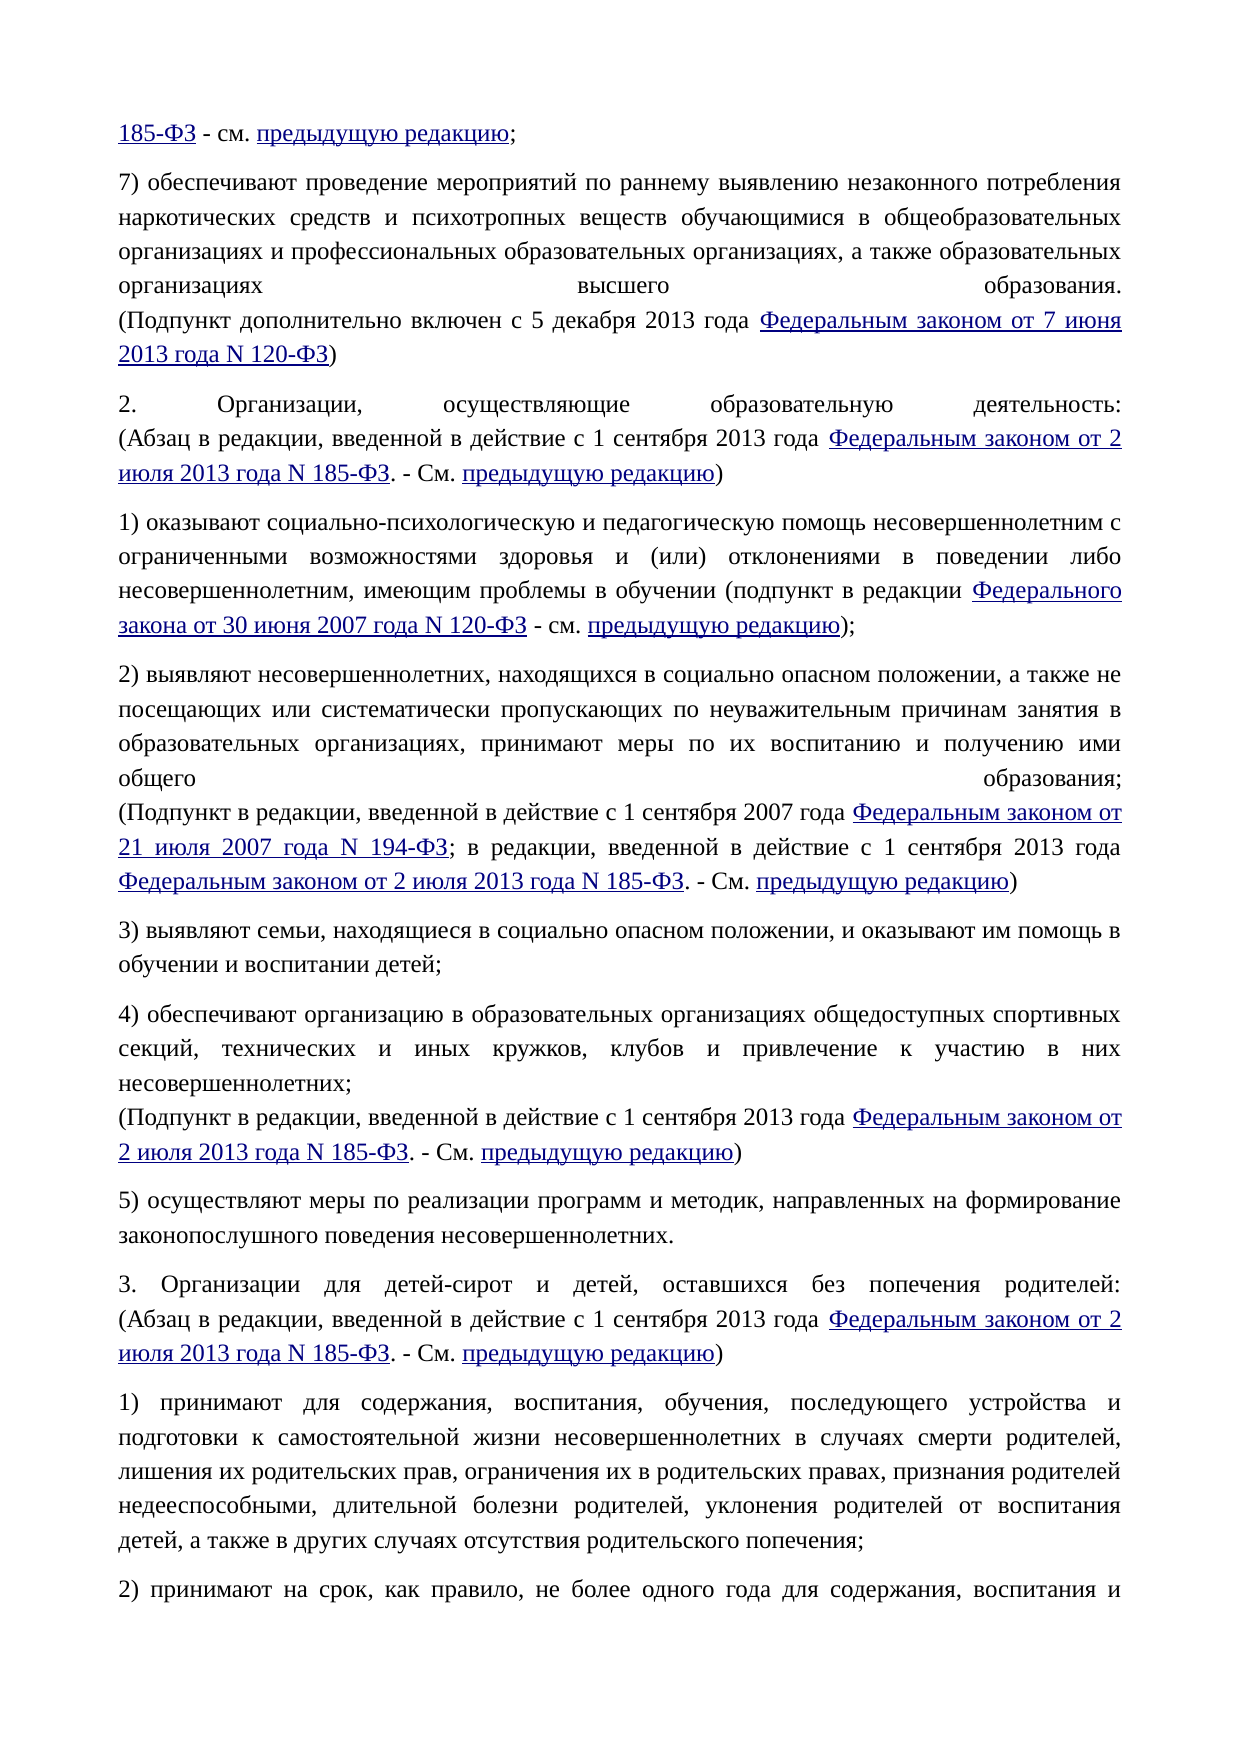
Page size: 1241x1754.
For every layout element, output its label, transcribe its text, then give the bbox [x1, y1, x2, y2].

text 1) оказывают социально-психологическую и педагогическую помощь несовершеннолетним с ограниченными возможностями здоровья и (или) отклонениями в поведении либо несовершеннолетним, имеющим проблемы в обучении (подпункт в редакции Федерального закона от 30 июня 2007 года N 120-ФЗ - см. предыдущую редакцию); [118, 507, 1122, 639]
text 185-ФЗ - см. предыдущую редакцию; [118, 118, 1122, 147]
text 4) обеспечивают организацию в образовательных организациях общедоступных спортивных секций, технических и иных кружков, клубов и привлечение к участию в них несовершеннолетних; (Подпункт в редакции, введенной в действие с 1 сентября 2013 года Федеральным законом от 2 июля 2013 года N 185-ФЗ. - См. предыдущую редакцию) [118, 999, 1122, 1165]
text 3) выявляют семьи, находящиеся в социально опасном положении, и оказывают им помощь в обучении и воспитании детей; [118, 915, 1122, 978]
text 2) принимают на срок, как правило, не более одного года для содержания, воспитания и [118, 1574, 1122, 1603]
text 7) обеспечивают проведение мероприятий по раннему выявлению незаконного потребления наркотических средств и психотропных веществ обучающимися в общеобразовательных организациях и профессиональных образовательных организациях, а также образовательных организациях высшего образования. (Подпункт дополнительно включен с 5 декабря 2013 года Федеральным законом от 7 июня 2013 года N 120-ФЗ) [118, 167, 1122, 368]
text 2) выявляют несовершеннолетних, находящихся в социально опасном положении, а также не посещающих или систематически пропускающих по неуважительным причинам занятия в образовательных организациях, принимают меры по их воспитанию и получению ими общего образования; (Подпункт в редакции, введенной в действие с 1 сентября 2007 года Федеральным законом от 21 июля 2007 года N 194-ФЗ; в редакции, введенной в действие с 1 сентября 2013 года Федеральным законом от 2 июля 2013 года N 185-ФЗ. - См. предыдущую редакцию) [118, 659, 1122, 895]
text 2. Организации, осуществляющие образовательную деятельность: (Абзац в редакции, введенной в действие с 1 сентября 2013 года Федеральным законом от 2 июля 2013 года N 185-ФЗ. - См. предыдущую редакцию) [118, 389, 1122, 486]
text 1) принимают для содержания, воспитания, обучения, последующего устройства и подготовки к самостоятельной жизни несовершеннолетних в случаях смерти родителей, лишения их родительских прав, ограничения их в родительских правах, признания родителей недееспособными, длительной болезни родителей, уклонения родителей от воспитания детей, а также в других случаях отсутствия родительского попечения; [118, 1387, 1122, 1554]
text 5) осуществляют меры по реализации программ и методик, направленных на формирование законопослушного поведения несовершеннолетних. [118, 1186, 1122, 1249]
text 3. Организации для детей-сирот и детей, оставшихся без попечения родителей: (Абзац в редакции, введенной в действие с 1 сентября 2013 года Федеральным законом от 2 июля 2013 года N 185-ФЗ. - См. предыдущую редакцию) [118, 1269, 1122, 1367]
